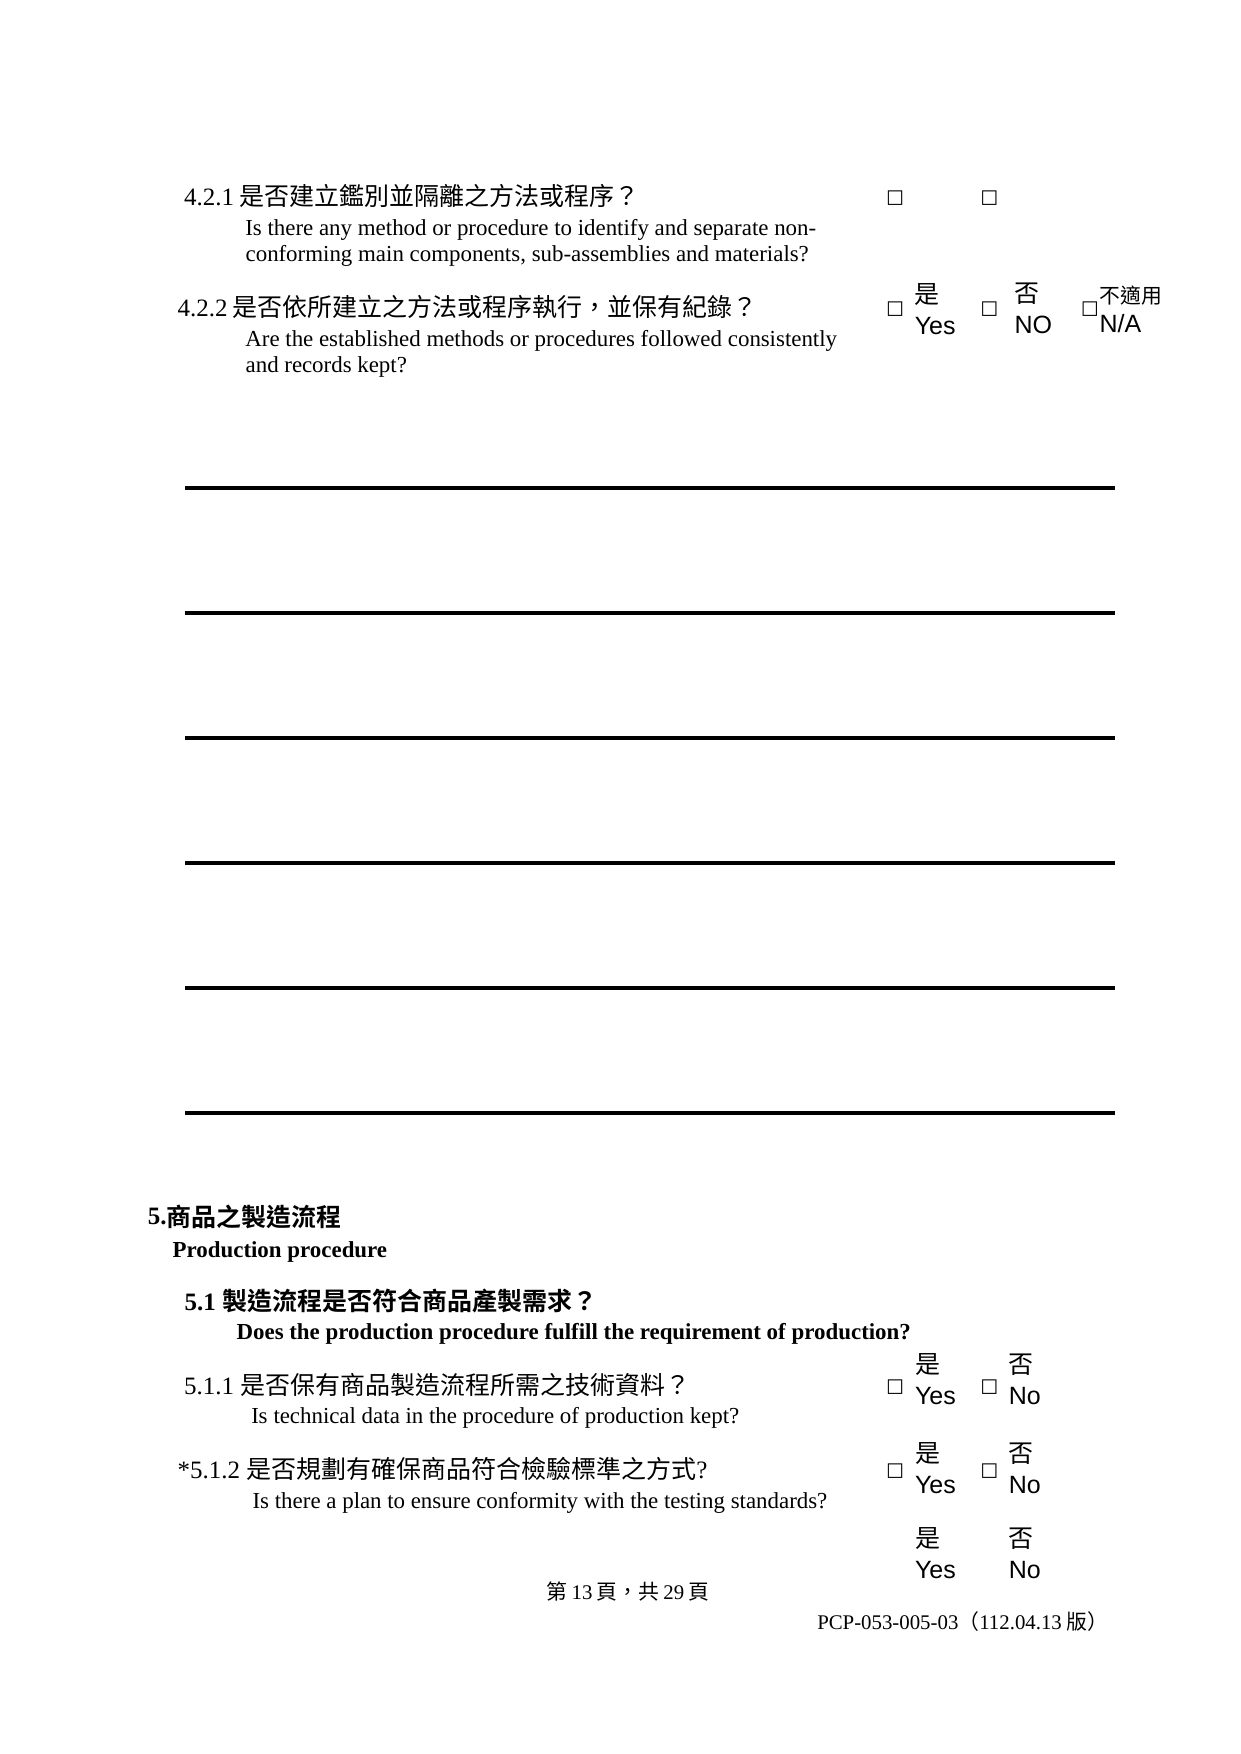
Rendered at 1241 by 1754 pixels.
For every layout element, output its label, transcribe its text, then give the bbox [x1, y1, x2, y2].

text Is there any method or procedure to identify and separate non-conforming main components, sub-assemblies and materials? [245, 214, 857, 266]
text 5.商品之製造流程 [148, 1174, 1107, 1236]
text 5.1.1 是否保有商品製造流程所需之技術資料？ ☐ ☐ [184, 1363, 1108, 1403]
text Is technical data in the procedure of production kept? [251, 1403, 857, 1429]
text 4.2.2是否依所建立之方法或程序執行，並保有紀錄？ ☐ ☐ ☐ [177, 285, 1107, 325]
text Does the production procedure fulfill the requirement of production? [236, 1318, 1108, 1344]
text Are the established methods or procedures followed consistently and records kept? [245, 325, 857, 377]
table_cell [185, 740, 1115, 861]
text Production procedure [148, 1236, 1107, 1263]
table_header [185, 424, 1115, 486]
text 5.1 製造流程是否符合商品產製需求？ [148, 1282, 1107, 1318]
table_cell [185, 490, 1115, 611]
table_cell [185, 990, 1115, 1111]
text Is there a plan to ensure conformity with the testing standards? [252, 1487, 857, 1514]
table_cell [185, 865, 1115, 986]
text *5.1.2 是否規劃有確保商品符合檢驗標準之方式? ☐ ☐ [177, 1448, 1108, 1487]
table_cell [185, 615, 1115, 736]
text 4.2.1是否建立鑑別並隔離之方法或程序？ ☐ ☐ [184, 174, 1108, 214]
